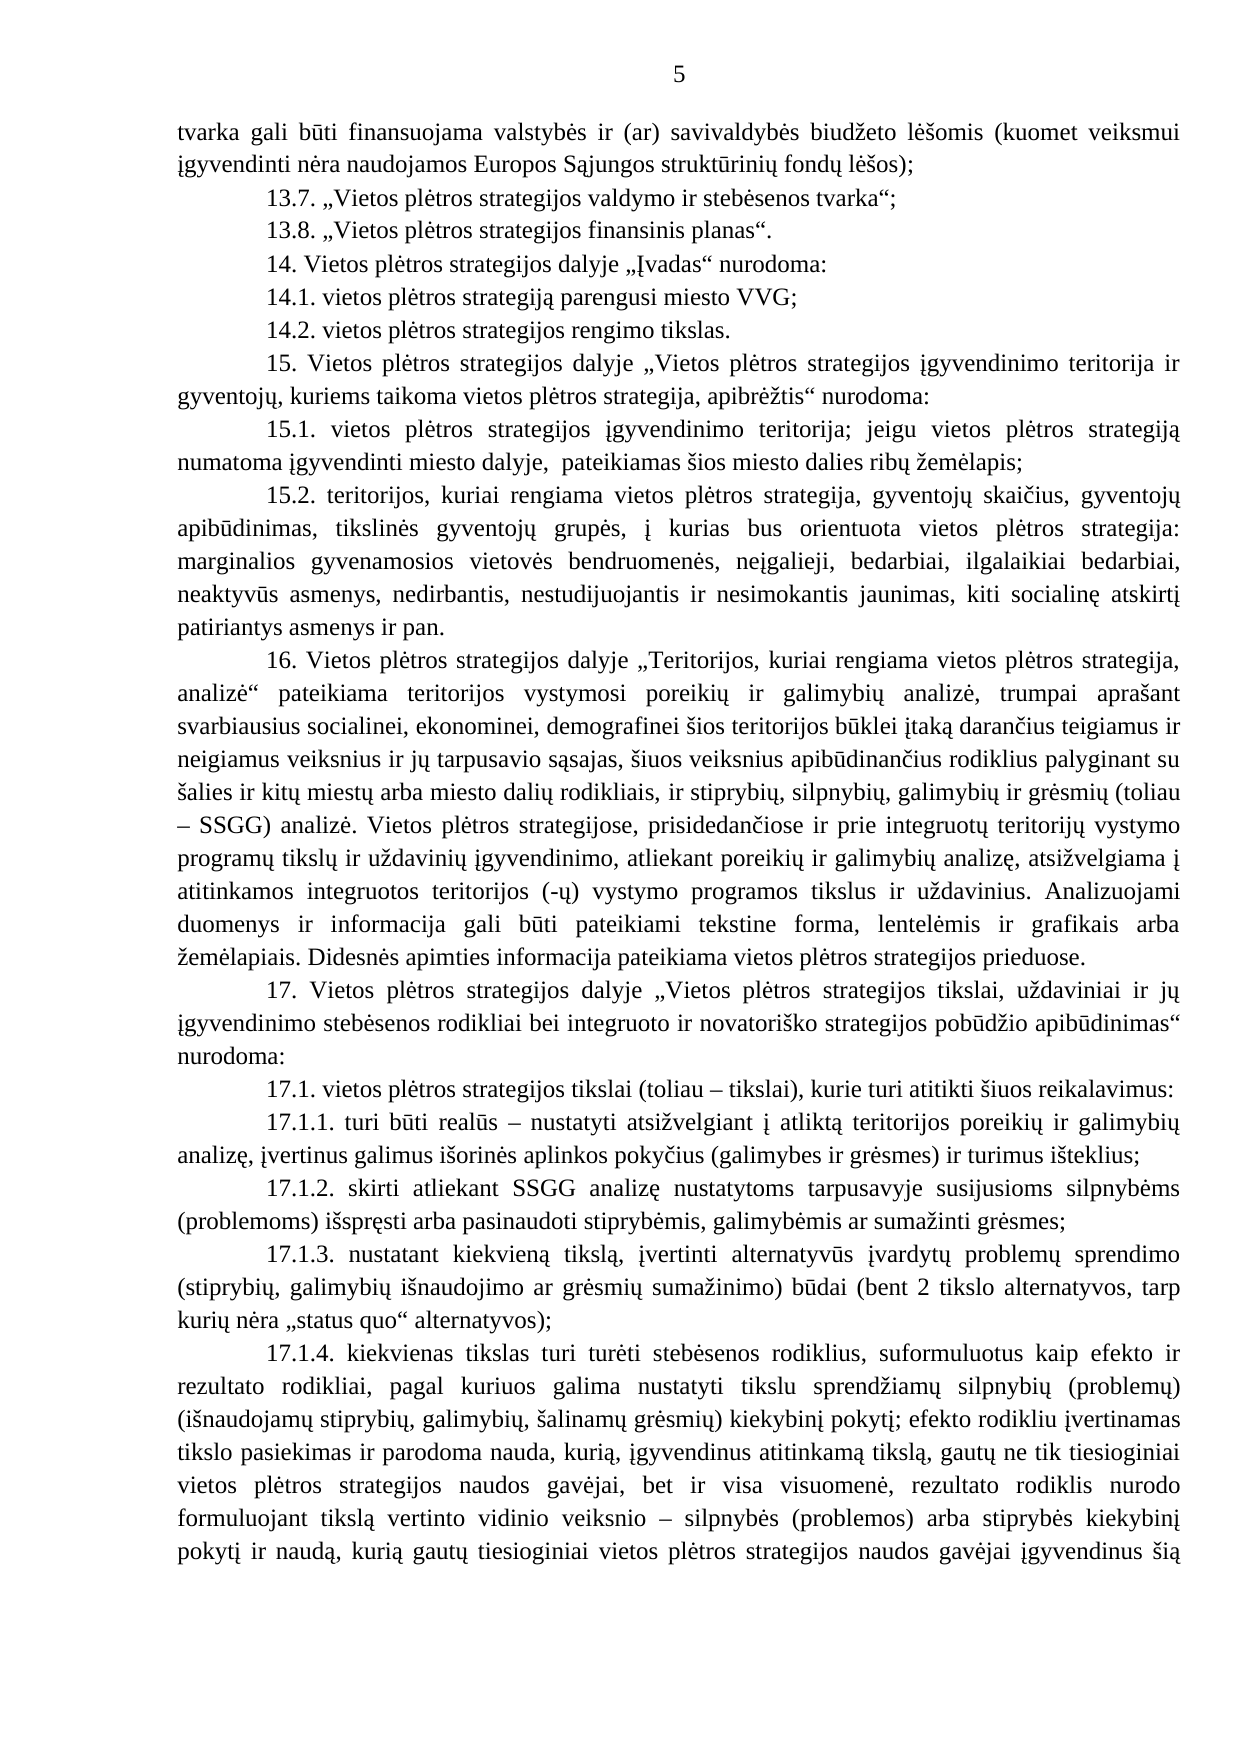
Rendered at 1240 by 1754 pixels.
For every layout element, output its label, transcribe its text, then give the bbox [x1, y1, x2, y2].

text 14.2. vietos plėtros strategijos rengimo tikslas. [177, 315, 1181, 343]
text 17.1.1. turi būti realūs – nustatyti atsižvelgiant į atliktą teritorijos poreikių ir galimybių analizę, įvertinus galimus išorinės aplinkos pokyčius (galimybes ir grėsmes) ir turimus išteklius; [177, 1107, 1181, 1169]
text 17.1.3. nustatant kiekvieną tikslą, įvertinti alternatyvūs įvardytų problemų sprendimo (stiprybių, galimybių išnaudojimo ar grėsmių sumažinimo) būdai (bent 2 tikslo alternatyvos, tarp kurių nėra „status quo“ alternatyvos); [177, 1239, 1181, 1334]
text 14. Vietos plėtros strategijos dalyje „Įvadas“ nurodoma: [177, 249, 1181, 277]
text 15.2. teritorijos, kuriai rengiama vietos plėtros strategija, gyventojų skaičius, gyventojų apibūdinimas, tikslinės gyventojų grupės, į kurias bus orientuota vietos plėtros strategija: marginalios gyvenamosios vietovės bendruomenės, neįgalieji, bedarbiai, ilgalaikiai bedarbiai, neaktyvūs asmenys, nedirbantis, nestudijuojantis ir nesimokantis jaunimas, kiti socialinę atskirtį patiriantys asmenys ir pan. [177, 480, 1181, 641]
text 16. Vietos plėtros strategijos dalyje „Teritorijos, kuriai rengiama vietos plėtros strategija, analizė“ pateikiama teritorijos vystymosi poreikių ir galimybių analizė, trumpai aprašant svarbiausius socialinei, ekonominei, demografinei šios teritorijos būklei įtaką darančius teigiamus ir neigiamus veiksnius ir jų tarpusavio sąsajas, šiuos veiksnius apibūdinančius rodiklius palyginant su šalies ir kitų miestų arba miesto dalių rodikliais, ir stiprybių, silpnybių, galimybių ir grėsmių (toliau – SSGG) analizė. Vietos plėtros strategijose, prisidedančiose ir prie integruotų teritorijų vystymo programų tikslų ir uždavinių įgyvendinimo, atliekant poreikių ir galimybių analizę, atsižvelgiama į atitinkamos integruotos teritorijos (-ų) vystymo programos tikslus ir uždavinius. Analizuojami duomenys ir informacija gali būti pateikiami tekstine forma, lentelėmis ir grafikais arba žemėlapiais. Didesnės apimties informacija pateikiama vietos plėtros strategijos prieduose. [177, 645, 1181, 971]
text 15.1. vietos plėtros strategijos įgyvendinimo teritorija; jeigu vietos plėtros strategiją numatoma įgyvendinti miesto dalyje, pateikiamas šios miesto dalies ribų žemėlapis; [177, 414, 1181, 476]
text 14.1. vietos plėtros strategiją parengusi miesto VVG; [177, 282, 1181, 310]
text 13.7. „Vietos plėtros strategijos valdymo ir stebėsenos tvarka“; [177, 183, 1181, 211]
text 17.1.2. skirti atliekant SSGG analizę nustatytoms tarpusavyje susijusioms silpnybėms (problemoms) išspręsti arba pasinaudoti stiprybėmis, galimybėmis ar sumažinti grėsmes; [177, 1173, 1181, 1235]
text 17.1. vietos plėtros strategijos tikslai (toliau – tikslai), kurie turi atitikti šiuos reikalavimus: [177, 1074, 1181, 1103]
text 15. Vietos plėtros strategijos dalyje „Vietos plėtros strategijos įgyvendinimo teritorija ir gyventojų, kuriems taikoma vietos plėtros strategija, apibrėžtis“ nurodoma: [177, 348, 1181, 409]
text tvarka gali būti finansuojama valstybės ir (ar) savivaldybės biudžeto lėšomis (kuomet veiksmui įgyvendinti nėra naudojamos Europos Sąjungos struktūrinių fondų lėšos); [177, 117, 1181, 178]
text 13.8. „Vietos plėtros strategijos finansinis planas“. [177, 216, 1181, 244]
text 17. Vietos plėtros strategijos dalyje „Vietos plėtros strategijos tikslai, uždaviniai ir jų įgyvendinimo stebėsenos rodikliai bei integruoto ir novatoriško strategijos pobūdžio apibūdinimas“ nurodoma: [177, 975, 1181, 1070]
text 17.1.4. kiekvienas tikslas turi turėti stebėsenos rodiklius, suformuluotus kaip efekto ir rezultato rodikliai, pagal kuriuos galima nustatyti tikslu sprendžiamų silpnybių (problemų) (išnaudojamų stiprybių, galimybių, šalinamų grėsmių) kiekybinį pokytį; efekto rodikliu įvertinamas tikslo pasiekimas ir parodoma nauda, kurią, įgyvendinus atitinkamą tikslą, gautų ne tik tiesioginiai vietos plėtros strategijos naudos gavėjai, bet ir visa visuomenė, rezultato rodiklis nurodo formuluojant tikslą vertinto vidinio veiksnio – silpnybės (problemos) arba stiprybės kiekybinį pokytį ir naudą, kurią gautų tiesioginiai vietos plėtros strategijos naudos gavėjai įgyvendinus šią [177, 1338, 1181, 1565]
